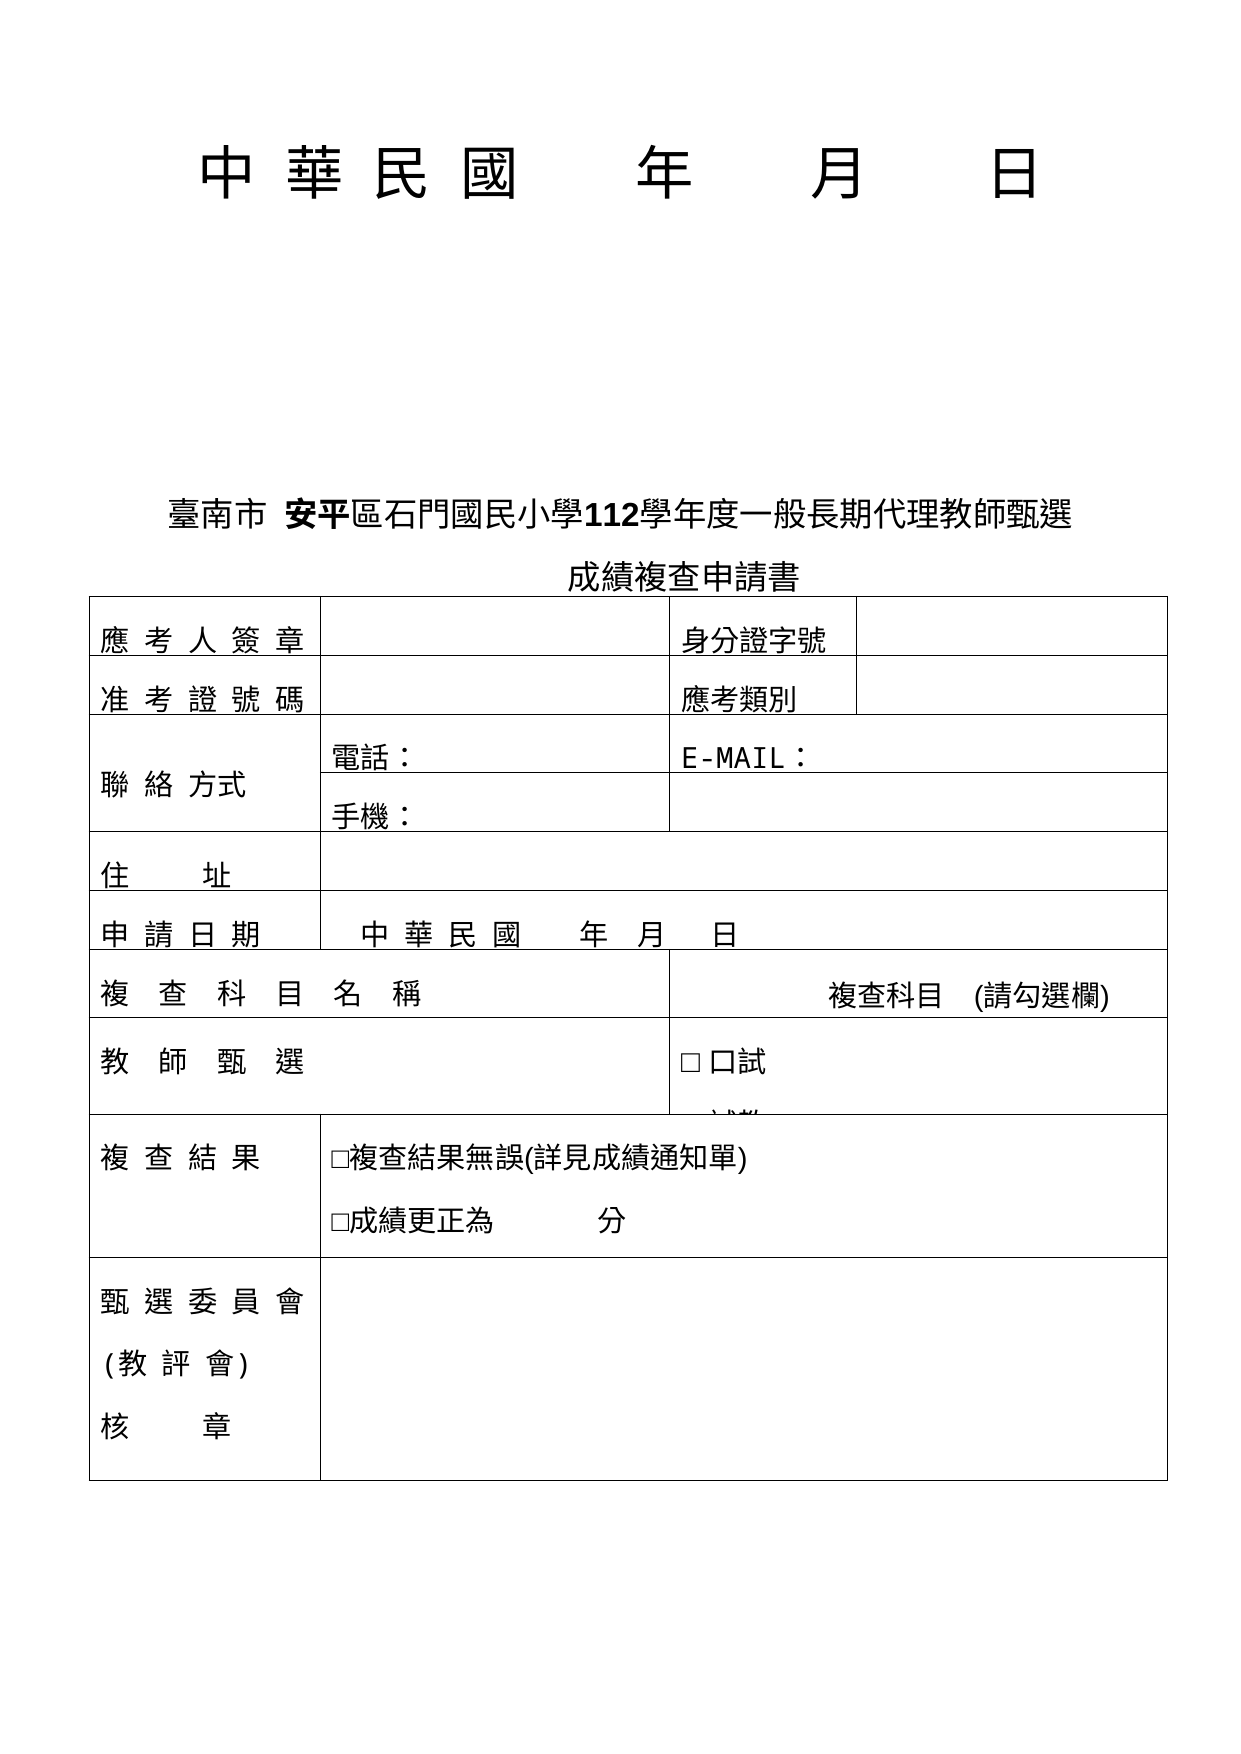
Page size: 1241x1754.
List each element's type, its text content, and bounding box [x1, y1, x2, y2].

table_cell 聯 絡 方式 [90, 715, 320, 831]
text 成績複查申請書 [227, 533, 1152, 596]
text 臺南市 安平區石門國民小學112學年度一般長期代理教師甄選 [89, 471, 1152, 533]
table_header 身分證字號 [670, 597, 856, 654]
table_cell [670, 773, 1167, 831]
table_header 應 考 人 簽 章 [90, 597, 320, 654]
table_cell [321, 832, 1167, 890]
table_cell 住 址 [90, 832, 320, 890]
table_cell 甄 選 委 員 會 (教 評 會) 核 章 [90, 1258, 320, 1480]
table_cell [857, 656, 1167, 713]
table_cell 申 請 日 期 [90, 891, 320, 949]
table_header [857, 597, 1167, 654]
table_cell 複 查 結 果 [90, 1115, 320, 1257]
table_cell 手機： [321, 773, 669, 831]
table_cell [321, 656, 669, 713]
table_cell 教 師 甄 選 [90, 1018, 669, 1113]
table_cell 電話： [321, 715, 669, 772]
table_cell □ 口試 □ 試教 [670, 1018, 1167, 1113]
table_cell 複 查 科 目 名 稱 [90, 950, 669, 1017]
table_cell □複查結果無誤(詳見成績通知單) □成績更正為 分 [321, 1115, 1167, 1257]
text 中 華 民 國 年 月 日 [89, 96, 1152, 221]
table_cell [321, 1258, 1167, 1480]
table_cell 複查科目 (請勾選欄) [670, 950, 1167, 1017]
table_header [321, 597, 669, 654]
table_cell 中 華 民 國 年 月 日 [321, 891, 1167, 949]
table_cell 應考類別 [670, 656, 856, 713]
table_cell E-MAIL： [670, 715, 1167, 772]
table_cell 准 考 證 號 碼 [90, 656, 320, 713]
